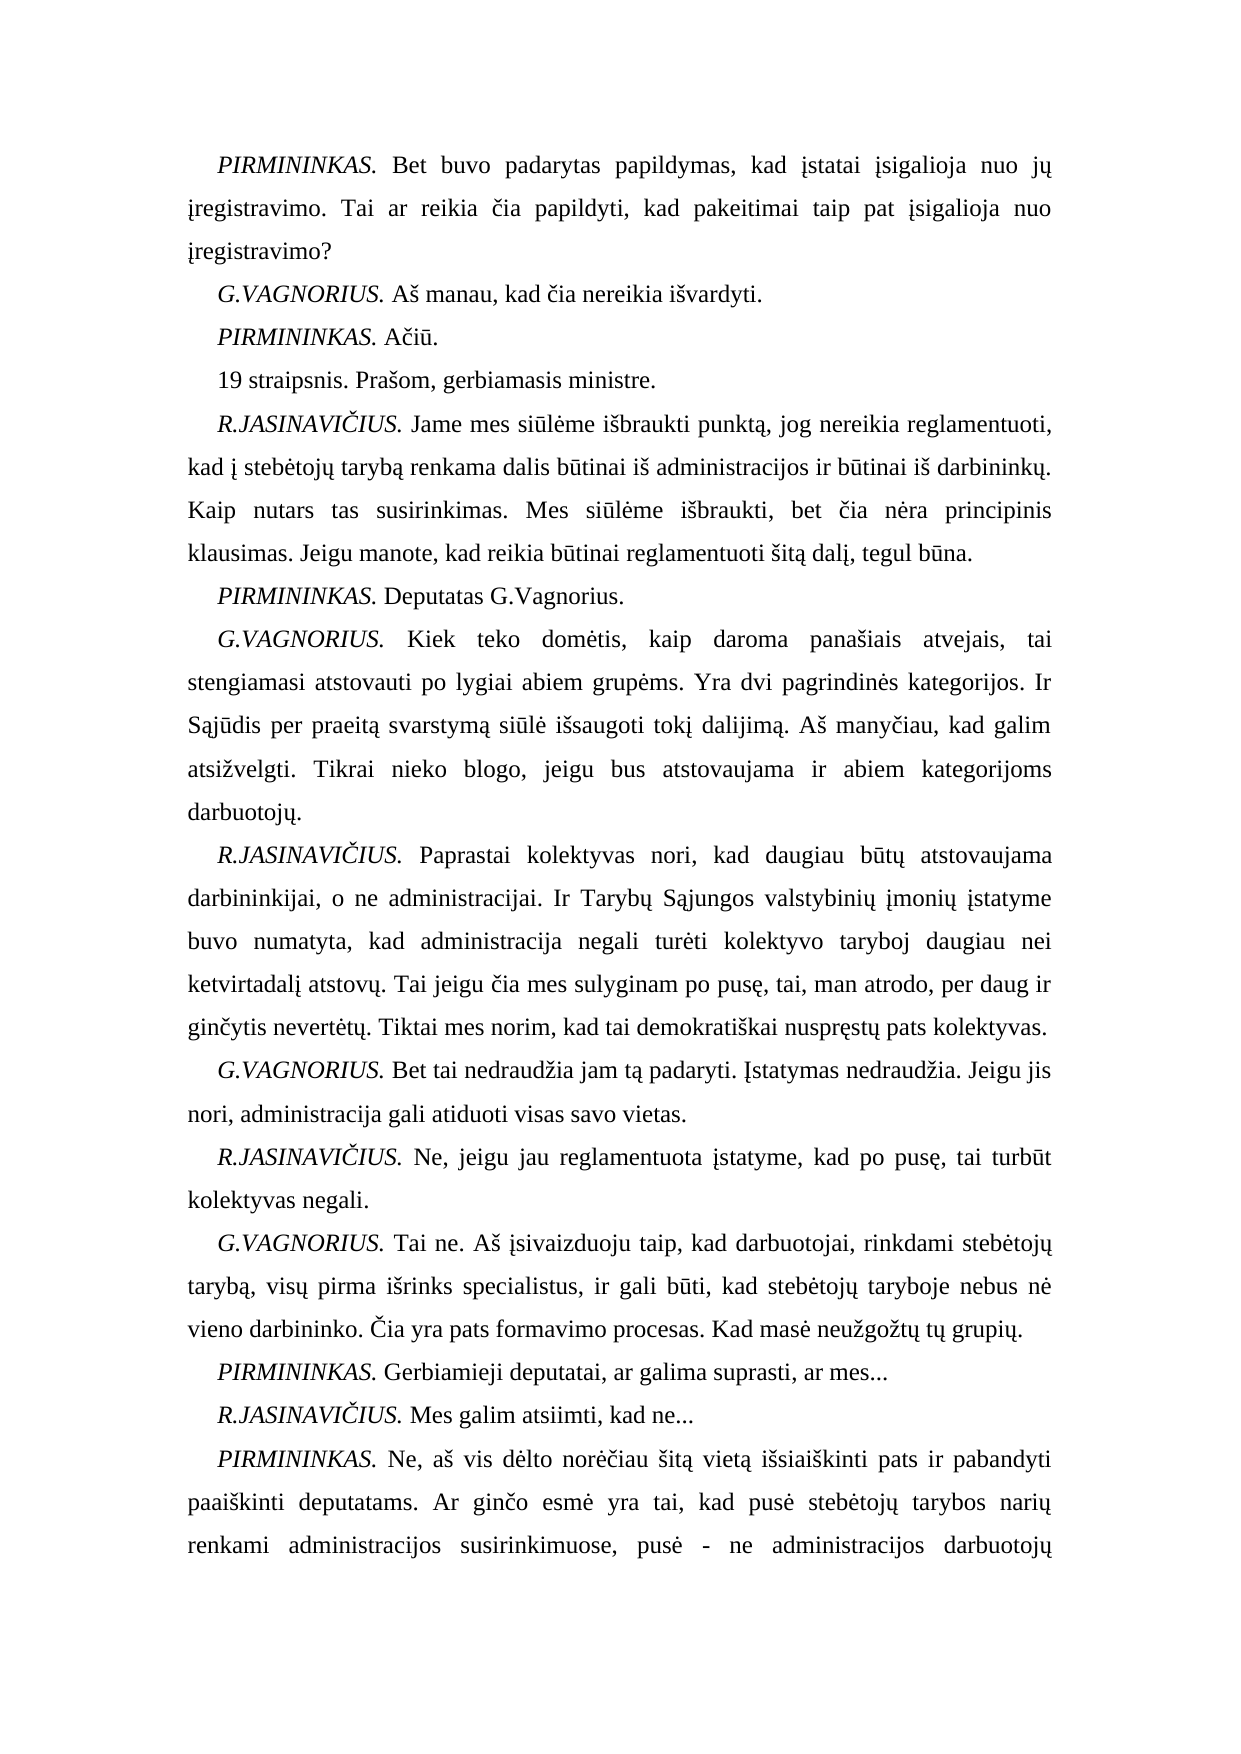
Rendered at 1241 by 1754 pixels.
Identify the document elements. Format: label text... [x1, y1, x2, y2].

text G.VAGNORIUS. Tai ne. Aš įsivaizduoju taip, kad darbuotojai, rinkdami stebėtojų tarybą, visų pirma išrinks specialistus, ir gali būti, kad stebėtojų taryboje nebus nė vieno darbininko. Čia yra pats formavimo procesas. Kad masė neužgožtų tų grupių. [187, 1228, 1053, 1343]
text PIRMININKAS. Ne, aš vis dėlto norėčiau šitą vietą išsiaiškinti pats ir pabandyti paaiškinti deputatams. Ar ginčo esmė yra tai, kad pusė stebėtojų tarybos narių renkami administracijos susirinkimuose, pusė - ne administracijos darbuotojų [187, 1444, 1053, 1559]
text PIRMININKAS. Ačiū. [187, 322, 1053, 351]
text R.JASINAVIČIUS. Mes galim atsiimti, kad ne... [187, 1401, 1053, 1429]
text R.JASINAVIČIUS. Ne, jeigu jau reglamentuota įstatyme, kad po pusę, tai turbūt kolektyvas negali. [187, 1142, 1053, 1214]
text PIRMININKAS. Gerbiamieji deputatai, ar galima suprasti, ar mes... [187, 1357, 1053, 1386]
text G.VAGNORIUS. Kiek teko domėtis, kaip daroma panašiais atvejais, tai stengiamasi atstovauti po lygiai abiem grupėms. Yra dvi pagrindinės kategorijos. Ir Sąjūdis per praeitą svarstymą siūlė išsaugoti tokį dalijimą. Aš manyčiau, kad galim atsižvelgti. Tikrai nieko blogo, jeigu bus atstovaujama ir abiem kategorijoms darbuotojų. [187, 624, 1053, 826]
text R.JASINAVIČIUS. Jame mes siūlėme išbraukti punktą, jog nereikia reglamentuoti, kad į stebėtojų tarybą renkama dalis būtinai iš administracijos ir būtinai iš darbininkų. Kaip nutars tas susirinkimas. Mes siūlėme išbraukti, bet čia nėra principinis klausimas. Jeigu manote, kad reikia būtinai reglamentuoti šitą dalį, tegul būna. [187, 409, 1053, 567]
text PIRMININKAS. Deputatas G.Vagnorius. [187, 581, 1053, 610]
text PIRMININKAS. Bet buvo padarytas papildymas, kad įstatai įsigalioja nuo jų įregistravimo. Tai ar reikia čia papildyti, kad pakeitimai taip pat įsigalioja nuo įregistravimo? [187, 150, 1053, 265]
text 19 straipsnis. Prašom, gerbiamasis ministre. [187, 366, 1053, 394]
text G.VAGNORIUS. Aš manau, kad čia nereikia išvardyti. [187, 279, 1053, 308]
text R.JASINAVIČIUS. Paprastai kolektyvas nori, kad daugiau būtų atstovaujama darbininkijai, o ne administracijai. Ir Tarybų Sąjungos valstybinių įmonių įstatyme buvo numatyta, kad administracija negali turėti kolektyvo taryboj daugiau nei ketvirtadalį atstovų. Tai jeigu čia mes sulyginam po pusę, tai, man atrodo, per daug ir ginčytis nevertėtų. Tiktai mes norim, kad tai demokratiškai nuspręstų pats kolektyvas. [187, 840, 1053, 1041]
text G.VAGNORIUS. Bet tai nedraudžia jam tą padaryti. Įstatymas nedraudžia. Jeigu jis nori, administracija gali atiduoti visas savo vietas. [187, 1056, 1053, 1127]
